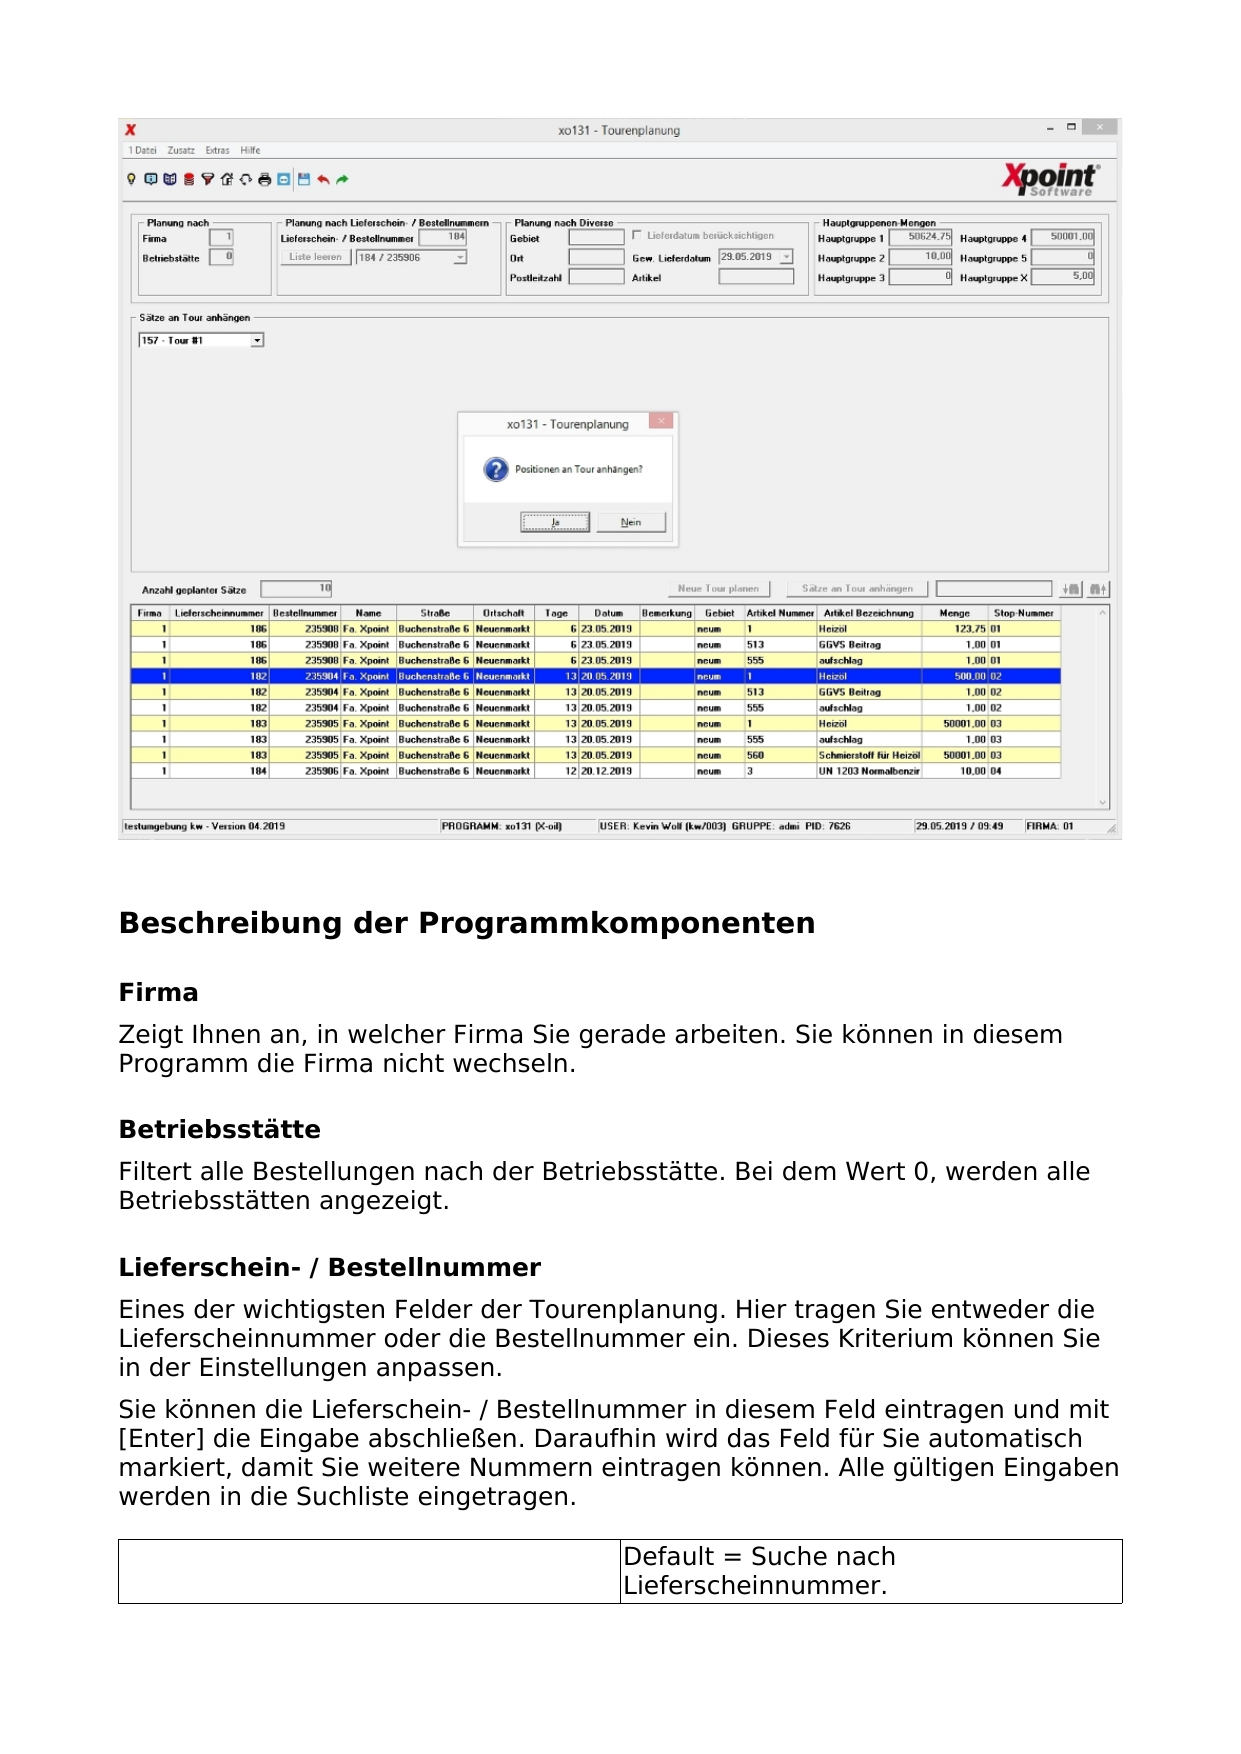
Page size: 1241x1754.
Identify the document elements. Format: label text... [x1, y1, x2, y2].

subtitle Betriebsstätte [118, 1116, 1122, 1145]
text Filtert alle Bestellungen nach der Betriebsstätte. Bei dem Wert 0, werden alle Betriebsstätten angezeigt. [118, 1157, 1122, 1216]
text Zeigt Ihnen an, in welcher Firma Sie gerade arbeiten. Sie können in diesem Programm die Firma nicht wechseln. [118, 1020, 1122, 1078]
table_header Default = Suche nach Lieferscheinnummer. [621, 1540, 1122, 1603]
text Sie können die Lieferschein- / Bestellnummer in diesem Feld eintragen und mit [Enter] die Eingabe abschließen. Daraufhin wird das Feld für Sie automatisch markiert, damit Sie weitere Nummern eintragen können. Alle gültigen Eingaben werden in die Suchliste eingetragen. [118, 1395, 1122, 1511]
table_header [119, 1540, 620, 1603]
subtitle Firma [118, 978, 1122, 1007]
subtitle Beschreibung der Programmkomponenten [118, 907, 1122, 941]
text Eines der wichtigsten Felder der Tourenplanung. Hier tragen Sie entweder die Lieferscheinnummer oder die Bestellnummer ein. Dieses Kriterium können Sie in der Einstellungen anpassen. [118, 1295, 1122, 1382]
picture [118, 118, 1123, 840]
subtitle Lieferschein- / Bestellnummer [118, 1253, 1122, 1282]
